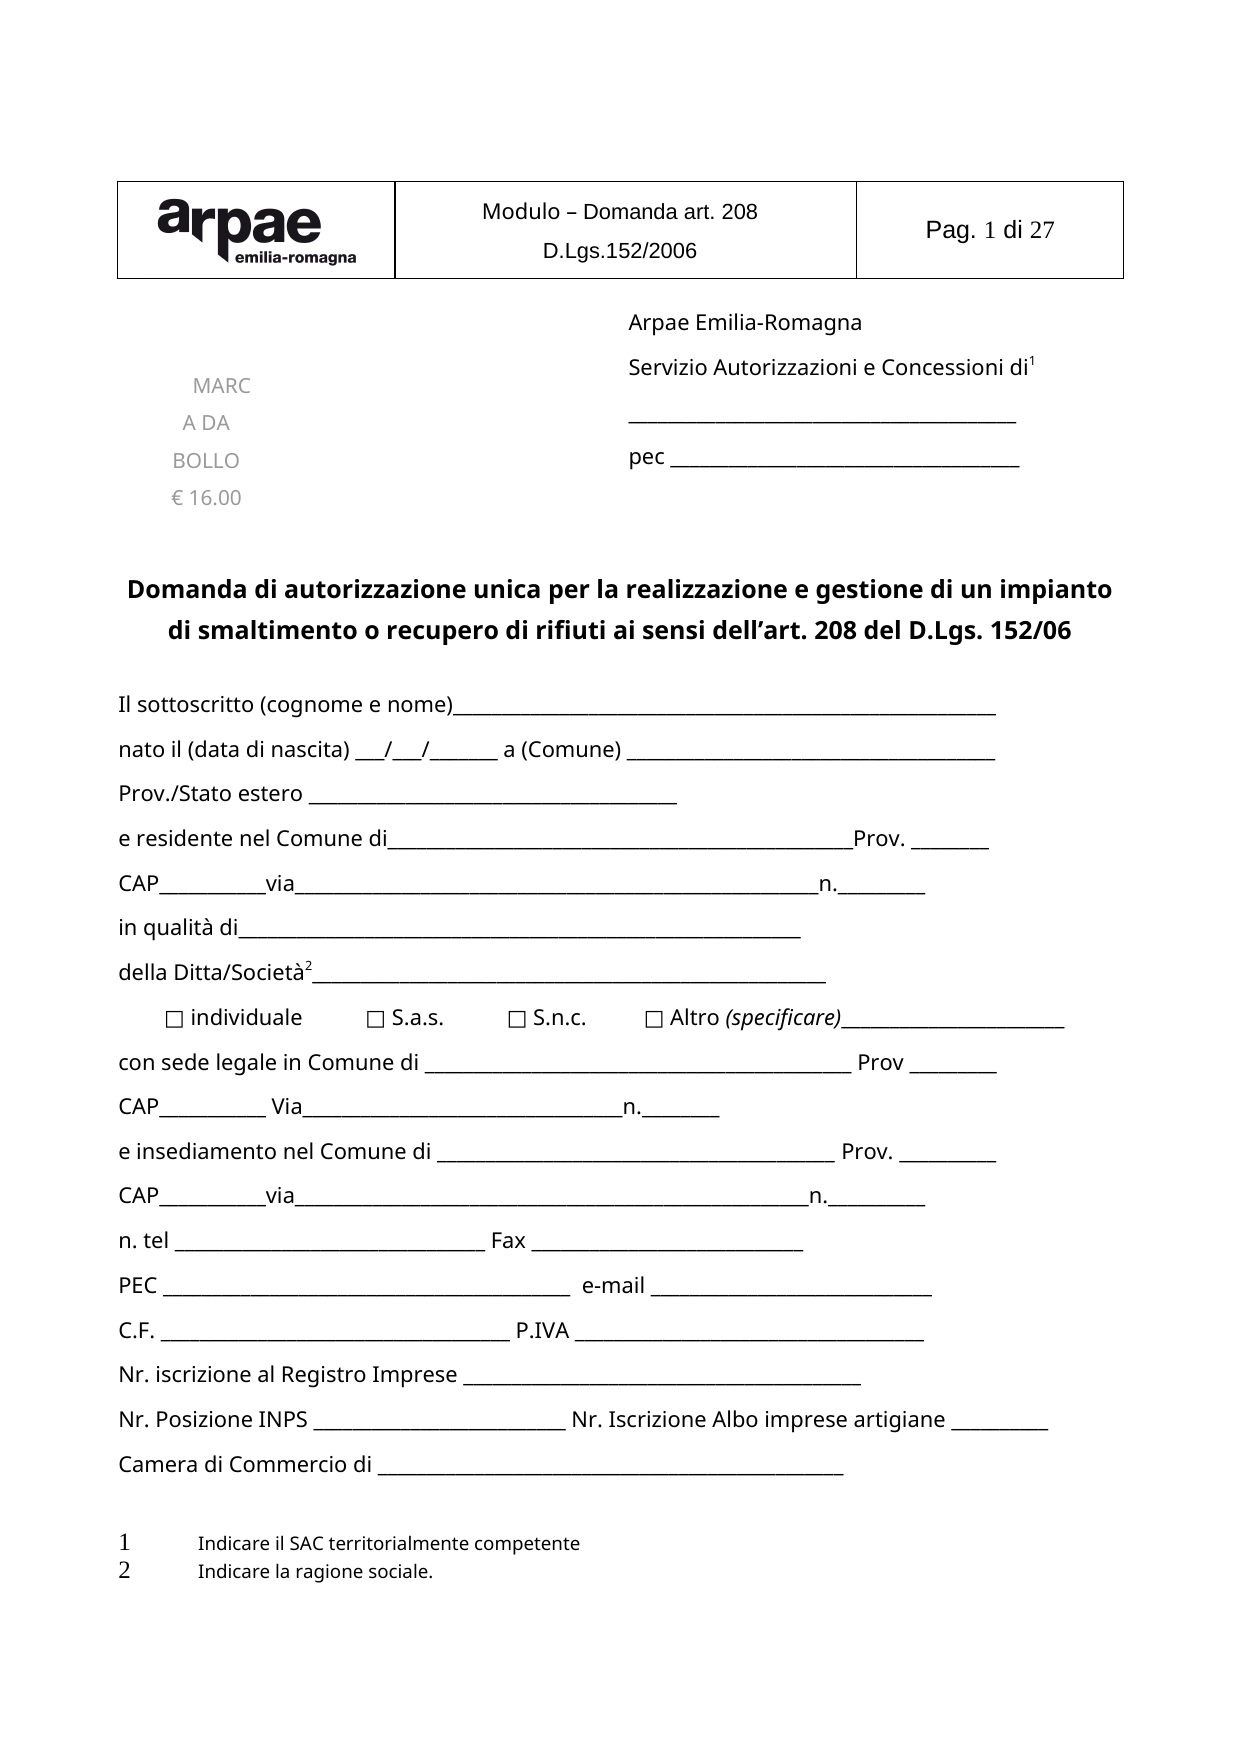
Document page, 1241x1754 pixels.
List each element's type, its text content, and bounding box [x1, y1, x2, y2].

text ________________________________________ [628, 397, 1122, 426]
text C.F. ____________________________________ P.IVA ____________________________________ [118, 1314, 1110, 1344]
text Il sottoscritto (cognome e nome)________________________________________________________ [118, 689, 1110, 719]
text □ individuale □ S.a.s. □ S.n.c. □ Altro (specificare)_______________________ [118, 1002, 1110, 1032]
text € 16.00 [144, 476, 252, 513]
text CAP___________via_____________________________________________________n.__________ [118, 1181, 1110, 1210]
text Prov./Stato estero ______________________________________ [118, 778, 1110, 808]
picture [147, 184, 363, 278]
text in qualità di__________________________________________________________ [118, 912, 1110, 942]
text Camera di Commercio di ________________________________________________ [118, 1449, 1110, 1478]
text Servizio Autorizzazioni e Concessioni di [628, 352, 1122, 382]
text e residente nel Comune di________________________________________________Prov. ________ [118, 823, 1110, 853]
text della Ditta/Società_____________________________________________________ [118, 957, 1110, 987]
text Indicare il SAC territorialmente competente [118, 1527, 1122, 1556]
text Domanda di autorizzazione unica per la realizzazione e gestione di un impianto di smaltimento o recupero di rifiuti ai sensi dell’art. 208 del D.Lgs. 152/06 [118, 572, 1122, 646]
text Nr. Posizione INPS __________________________ Nr. Iscrizione Albo imprese artigiane __________ [118, 1404, 1110, 1434]
text nato il (data di nascita) ___/___/_______ a (Comune) ______________________________________ [118, 734, 1110, 763]
text CAP___________via______________________________________________________n._________ [118, 868, 1110, 897]
text Indicare la ragione sociale. [118, 1556, 1122, 1584]
text PEC __________________________________________ e-mail _____________________________ [118, 1270, 1110, 1300]
text Arpae Emilia-Romagna [628, 307, 1122, 337]
text con sede legale in Comune di ____________________________________________ Prov _________ CAP___________ Via_________________________________n.________ [118, 1046, 1110, 1121]
text e insediamento nel Comune di _________________________________________ Prov. __________ [118, 1136, 1110, 1166]
text pec ____________________________________ [628, 441, 1122, 471]
text n. tel ________________________________ Fax ____________________________ [118, 1225, 1110, 1255]
text Nr. iscrizione al Registro Imprese _________________________________________ [118, 1359, 1110, 1389]
text MARCA DA BOLLO [160, 363, 252, 476]
